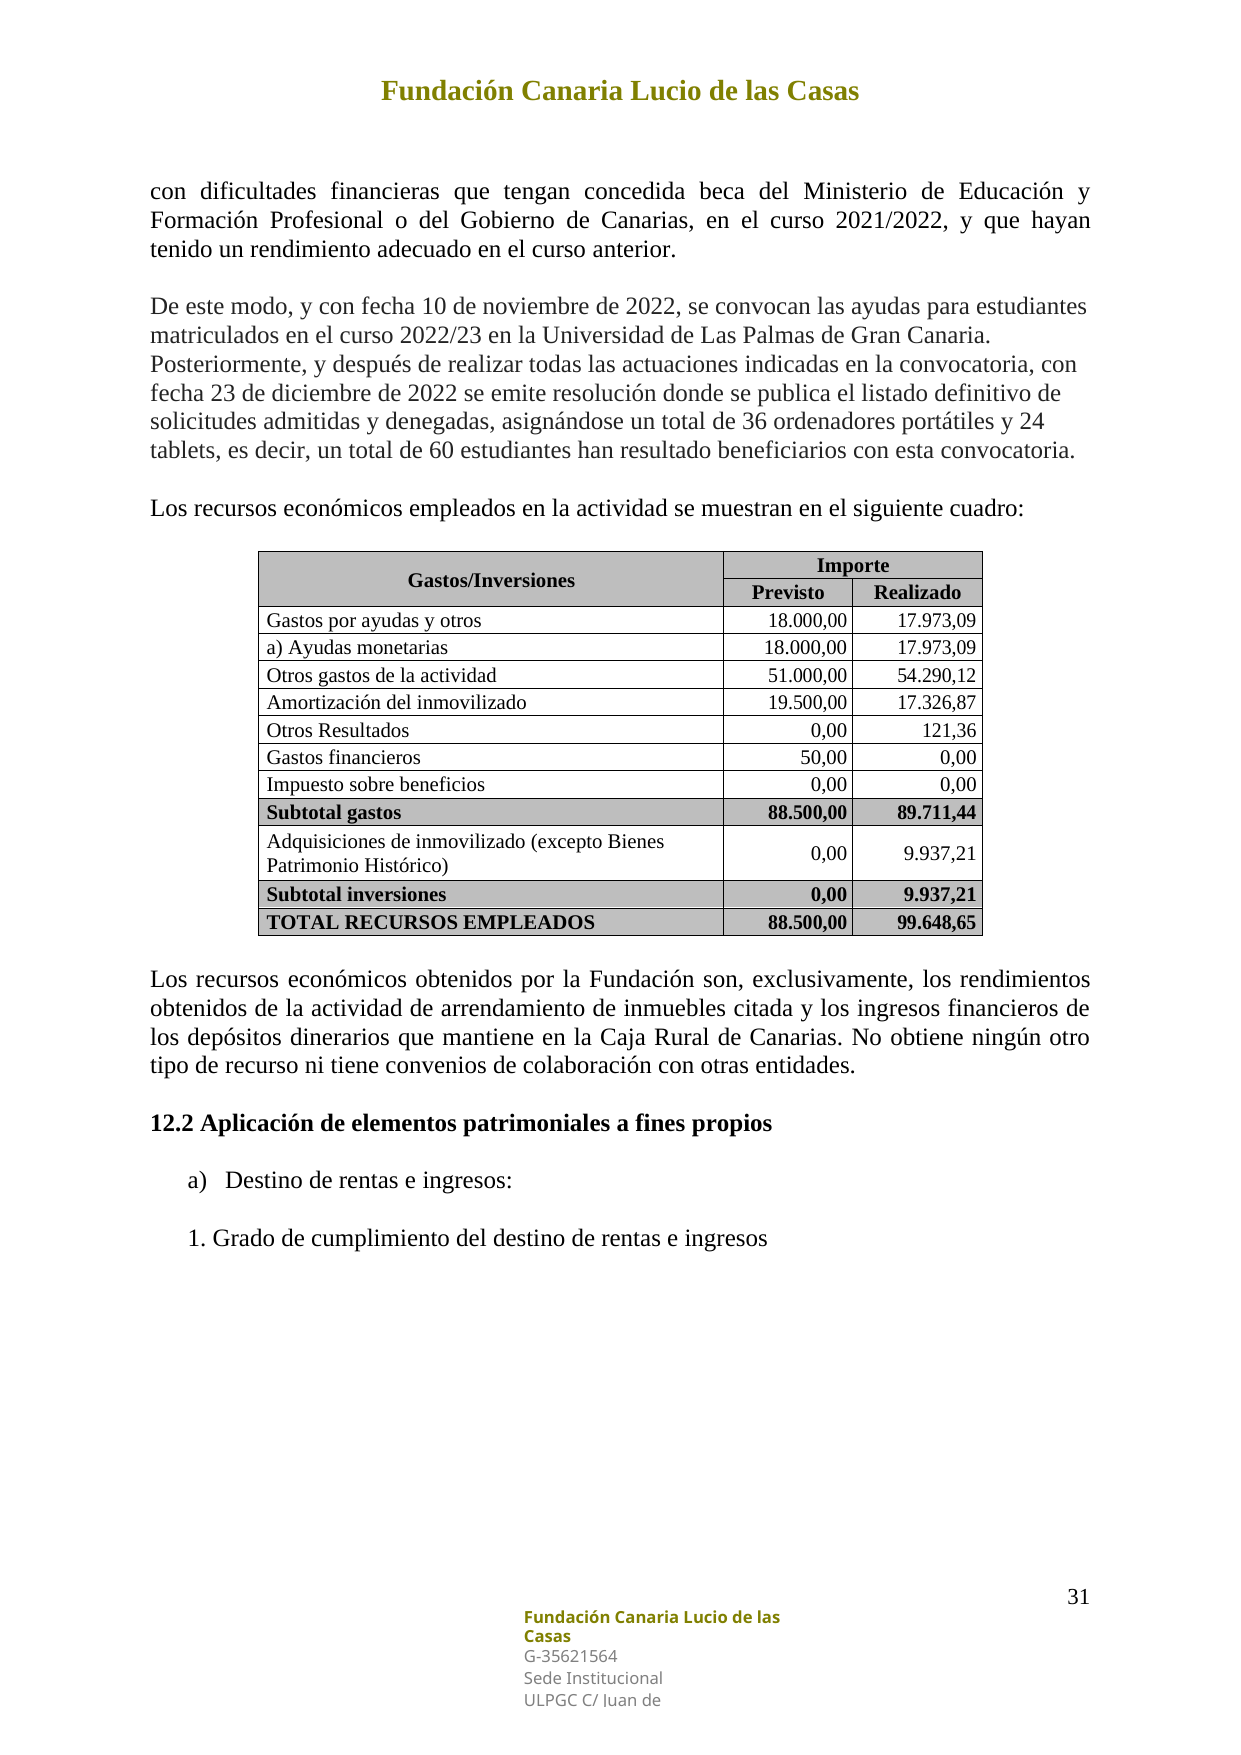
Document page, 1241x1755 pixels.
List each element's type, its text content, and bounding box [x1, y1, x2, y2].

table_cell a) Ayudas monetarias [259, 634, 723, 660]
table_cell 0,00 [724, 826, 852, 880]
table_cell Impuesto sobre beneficios [259, 771, 723, 797]
table_cell 17.973,09 [853, 634, 982, 660]
text 1. Grado de cumplimiento del destino de rentas e ingresos [187, 1223, 1191, 1252]
table_cell 18.000,00 [724, 634, 852, 660]
table_cell Subtotal inversiones [259, 881, 723, 907]
table_cell 0,00 [724, 881, 852, 907]
text con dificultades financieras que tengan concedida beca del Ministerio de Educación y Formación Profesional o del Gobierno de Canarias, en el curso 2021/2022, y que hayan tenido un rendimiento adecuado en el curso anterior. [150, 176, 1091, 263]
table_cell 18.000,00 [724, 607, 852, 633]
table_cell 99.648,65 [853, 909, 982, 935]
table_cell Otros Resultados [259, 716, 723, 743]
text Los recursos económicos obtenidos por la Fundación son, exclusivamente, los rendimientos obtenidos de la actividad de arrendamiento de inmuebles citada y los ingresos financieros de los depósitos dinerarios que mantiene en la Caja Rural de Canarias. No obtiene ningún otro tipo de recurso ni tiene convenios de colaboración con otras entidades. [150, 964, 1091, 1079]
table_cell Gastos por ayudas y otros [259, 607, 723, 633]
table_cell 51.000,00 [724, 661, 852, 688]
table_cell 0,00 [724, 771, 852, 797]
table_cell Subtotal gastos [259, 799, 723, 825]
table_cell Previsto [724, 579, 852, 606]
table_cell Otros gastos de la actividad [259, 661, 723, 688]
table_cell 0,00 [724, 716, 852, 743]
text Posteriormente, y después de realizar todas las actuaciones indicadas en la convocatoria, con fecha 23 de diciembre de 2022 se emite resolución donde se publica el listado definitivo de solicitudes admitidas y denegadas, asignándose un total de 36 ordenadores portátiles y 24 tablets, es decir, un total de 60 estudiantes han resultado beneficiarios con esta convocatoria. [150, 349, 1079, 464]
list Destino de rentas e ingresos: [187, 1165, 1191, 1194]
table_header Gastos/Inversiones [259, 552, 723, 606]
table_cell TOTAL RECURSOS EMPLEADOS [259, 909, 723, 935]
text De este modo, y con fecha 10 de noviembre de 2022, se convocan las ayudas para estudiantes matriculados en el curso 2022/23 en la Universidad de Las Palmas de Gran Canaria. [150, 291, 1089, 349]
table_cell 50,00 [724, 744, 852, 770]
table_cell 17.326,87 [853, 689, 982, 715]
table_cell 89.711,44 [853, 799, 982, 825]
table_cell 54.290,12 [853, 661, 982, 688]
table_cell Gastos financieros [259, 744, 723, 770]
table_cell 0,00 [853, 744, 982, 770]
table_cell 9.937,21 [853, 826, 982, 880]
table_cell 19.500,00 [724, 689, 852, 715]
table_header Importe [724, 552, 982, 578]
table_cell Amortización del inmovilizado [259, 689, 723, 715]
table_cell Realizado [853, 579, 982, 606]
list Aplicación de elementos patrimoniales a fines propios [150, 1108, 1191, 1137]
table_cell 121,36 [853, 716, 982, 743]
table_cell Adquisiciones de inmovilizado (excepto Bienes Patrimonio Histórico) [259, 826, 723, 880]
table_cell 88.500,00 [724, 909, 852, 935]
table_cell 9.937,21 [853, 881, 982, 907]
table_cell 17.973,09 [853, 607, 982, 633]
table_cell 0,00 [853, 771, 982, 797]
text Los recursos económicos empleados en la actividad se muestran en el siguiente cuadro: [150, 493, 1191, 521]
table_cell 88.500,00 [724, 799, 852, 825]
